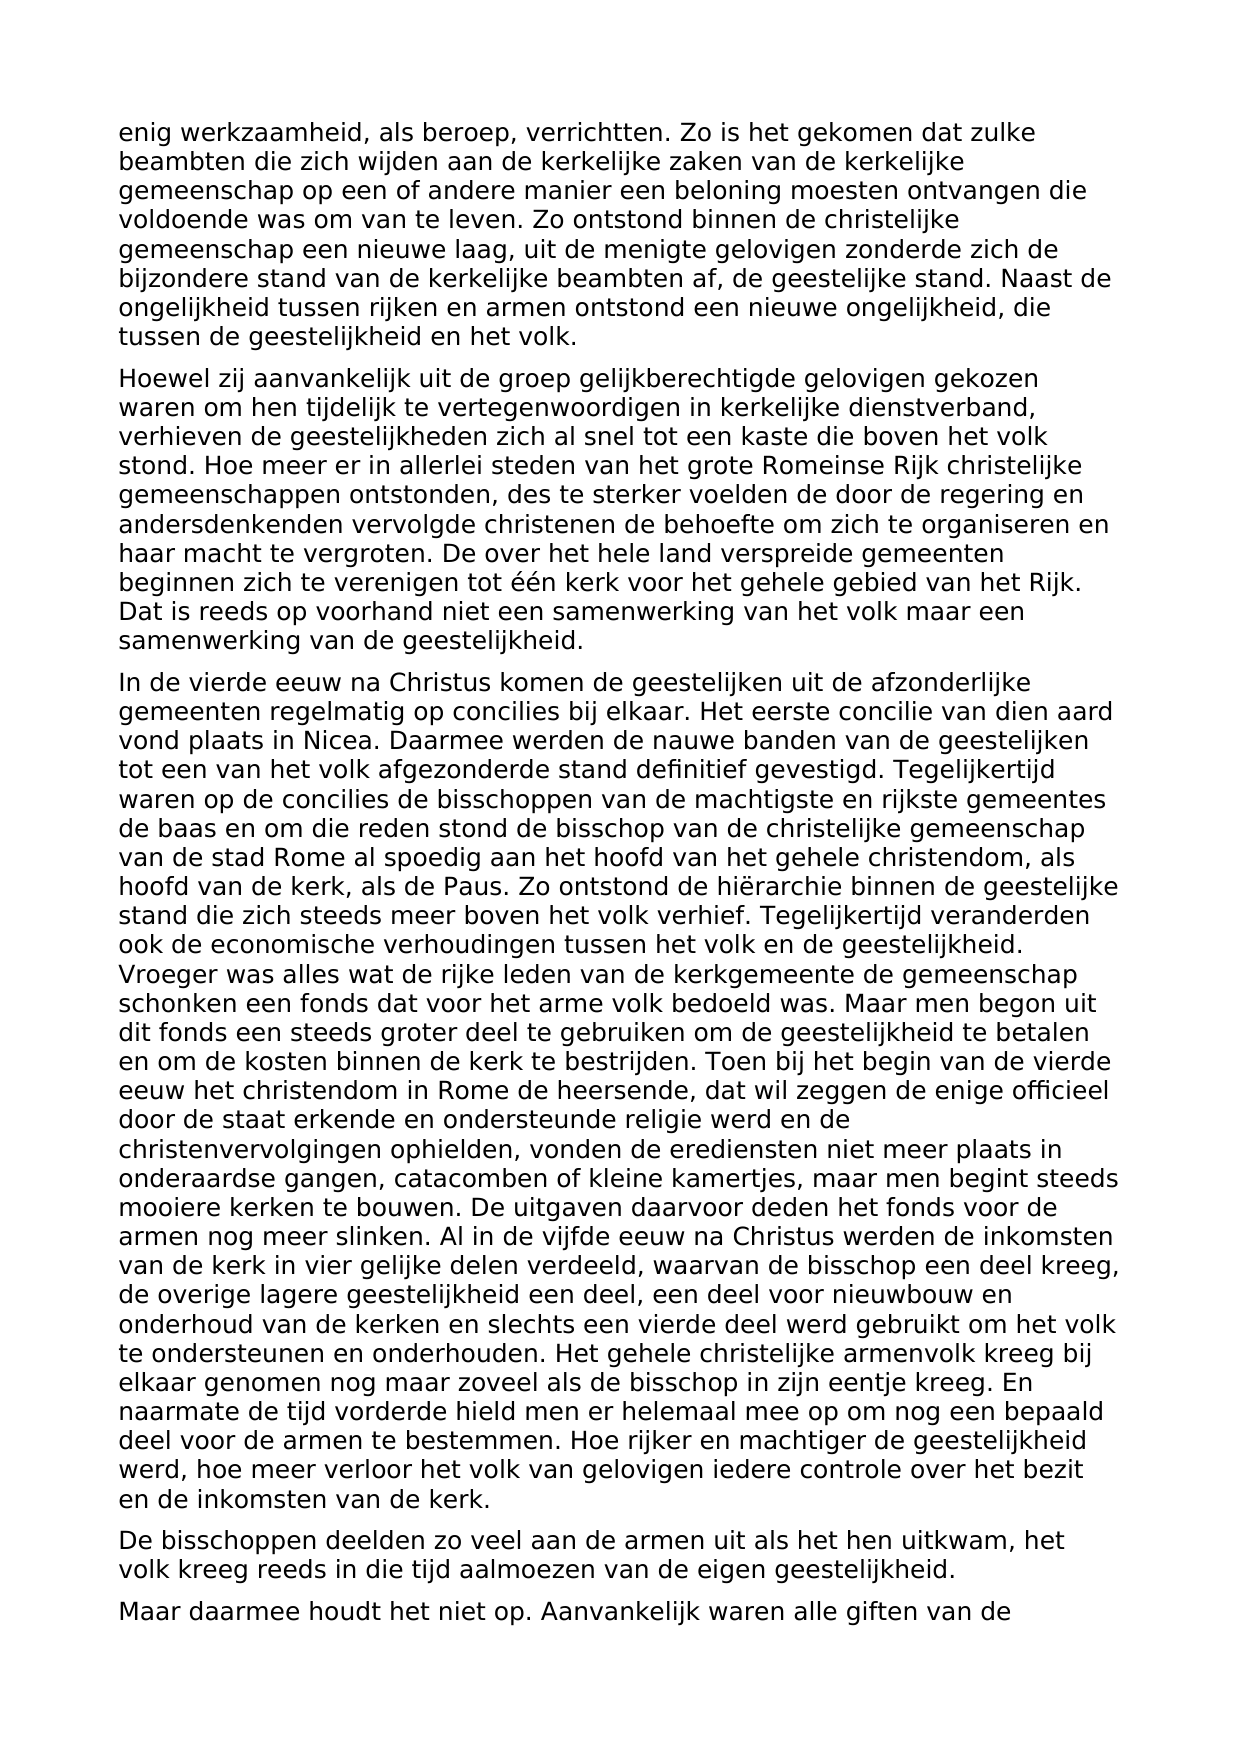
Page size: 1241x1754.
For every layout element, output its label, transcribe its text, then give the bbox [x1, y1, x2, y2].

text Maar daarmee houdt het niet op. Aanvankelijk waren alle giften van de [118, 1597, 1122, 1626]
text Hoewel zij aanvankelijk uit de groep gelijkberechtigde gelovigen gekozen waren om hen tijdelijk te vertegenwoordigen in kerkelijke dienstverband, verhieven de geestelijkheden zich al snel tot een kaste die boven het volk stond. Hoe meer er in allerlei steden van het grote Romeinse Rijk christelijke gemeenschappen ontstonden, des te sterker voelden de door de regering en andersdenkenden vervolgde christenen de behoefte om zich te organiseren en haar macht te vergroten. De over het hele land verspreide gemeenten beginnen zich te verenigen tot één kerk voor het gehele gebied van het Rijk. Dat is reeds op voorhand niet een samenwerking van het volk maar een samenwerking van de geestelijkheid. [118, 364, 1122, 656]
text enig werkzaamheid, als beroep, verrichtten. Zo is het gekomen dat zulke beambten die zich wijden aan de kerkelijke zaken van de kerkelijke gemeenschap op een of andere manier een beloning moesten ontvangen die voldoende was om van te leven. Zo ontstond binnen de christelijke gemeenschap een nieuwe laag, uit de menigte gelovigen zonderde zich de bijzondere stand van de kerkelijke beambten af, de geestelijke stand. Naast de ongelijkheid tussen rijken en armen ontstond een nieuwe ongelijkheid, die tussen de geestelijkheid en het volk. [118, 118, 1122, 351]
text De bisschoppen deelden zo veel aan de armen uit als het hen uitkwam, het volk kreeg reeds in die tijd aalmoezen van de eigen geestelijkheid. [118, 1526, 1122, 1585]
text In de vierde eeuw na Christus komen de geestelijken uit de afzonderlijke gemeenten regelmatig op concilies bij elkaar. Het eerste concilie van dien aard vond plaats in Nicea. Daarmee werden de nauwe banden van de geestelijken tot een van het volk afgezonderde stand definitief gevestigd. Tegelijkertijd waren op de concilies de bisschoppen van de machtigste en rijkste gemeentes de baas en om die reden stond de bisschop van de christelijke gemeenschap van de stad Rome al spoedig aan het hoofd van het gehele christendom, als hoofd van de kerk, als de Paus. Zo ontstond de hiërarchie binnen de geestelijke stand die zich steeds meer boven het volk verhief. Tegelijkertijd veranderden ook de economische verhoudingen tussen het volk en de geestelijkheid. Vroeger was alles wat de rijke leden van de kerkgemeente de gemeenschap schonken een fonds dat voor het arme volk bedoeld was. Maar men begon uit dit fonds een steeds groter deel te gebruiken om de geestelijkheid te betalen en om de kosten binnen de kerk te bestrijden. Toen bij het begin van de vierde eeuw het christendom in Rome de heersende, dat wil zeggen de enige officieel door de staat erkende en ondersteunde religie werd en de christenvervolgingen ophielden, vonden de erediensten niet meer plaats in onderaardse gangen, catacomben of kleine kamertjes, maar men begint steeds mooiere kerken te bouwen. De uitgaven daarvoor deden het fonds voor de armen nog meer slinken. Al in de vijfde eeuw na Christus werden de inkomsten van de kerk in vier gelijke delen verdeeld, waarvan de bisschop een deel kreeg, de overige lagere geestelijkheid een deel, een deel voor nieuwbouw en onderhoud van de kerken en slechts een vierde deel werd gebruikt om het volk te ondersteunen en onderhouden. Het gehele christelijke armenvolk kreeg bij elkaar genomen nog maar zoveel als de bisschop in zijn eentje kreeg. En naarmate de tijd vorderde hield men er helemaal mee op om nog een bepaald deel voor de armen te bestemmen. Hoe rijker en machtiger de geestelijkheid werd, hoe meer verloor het volk van gelovigen iedere controle over het bezit en de inkomsten van de kerk. [118, 668, 1122, 1514]
